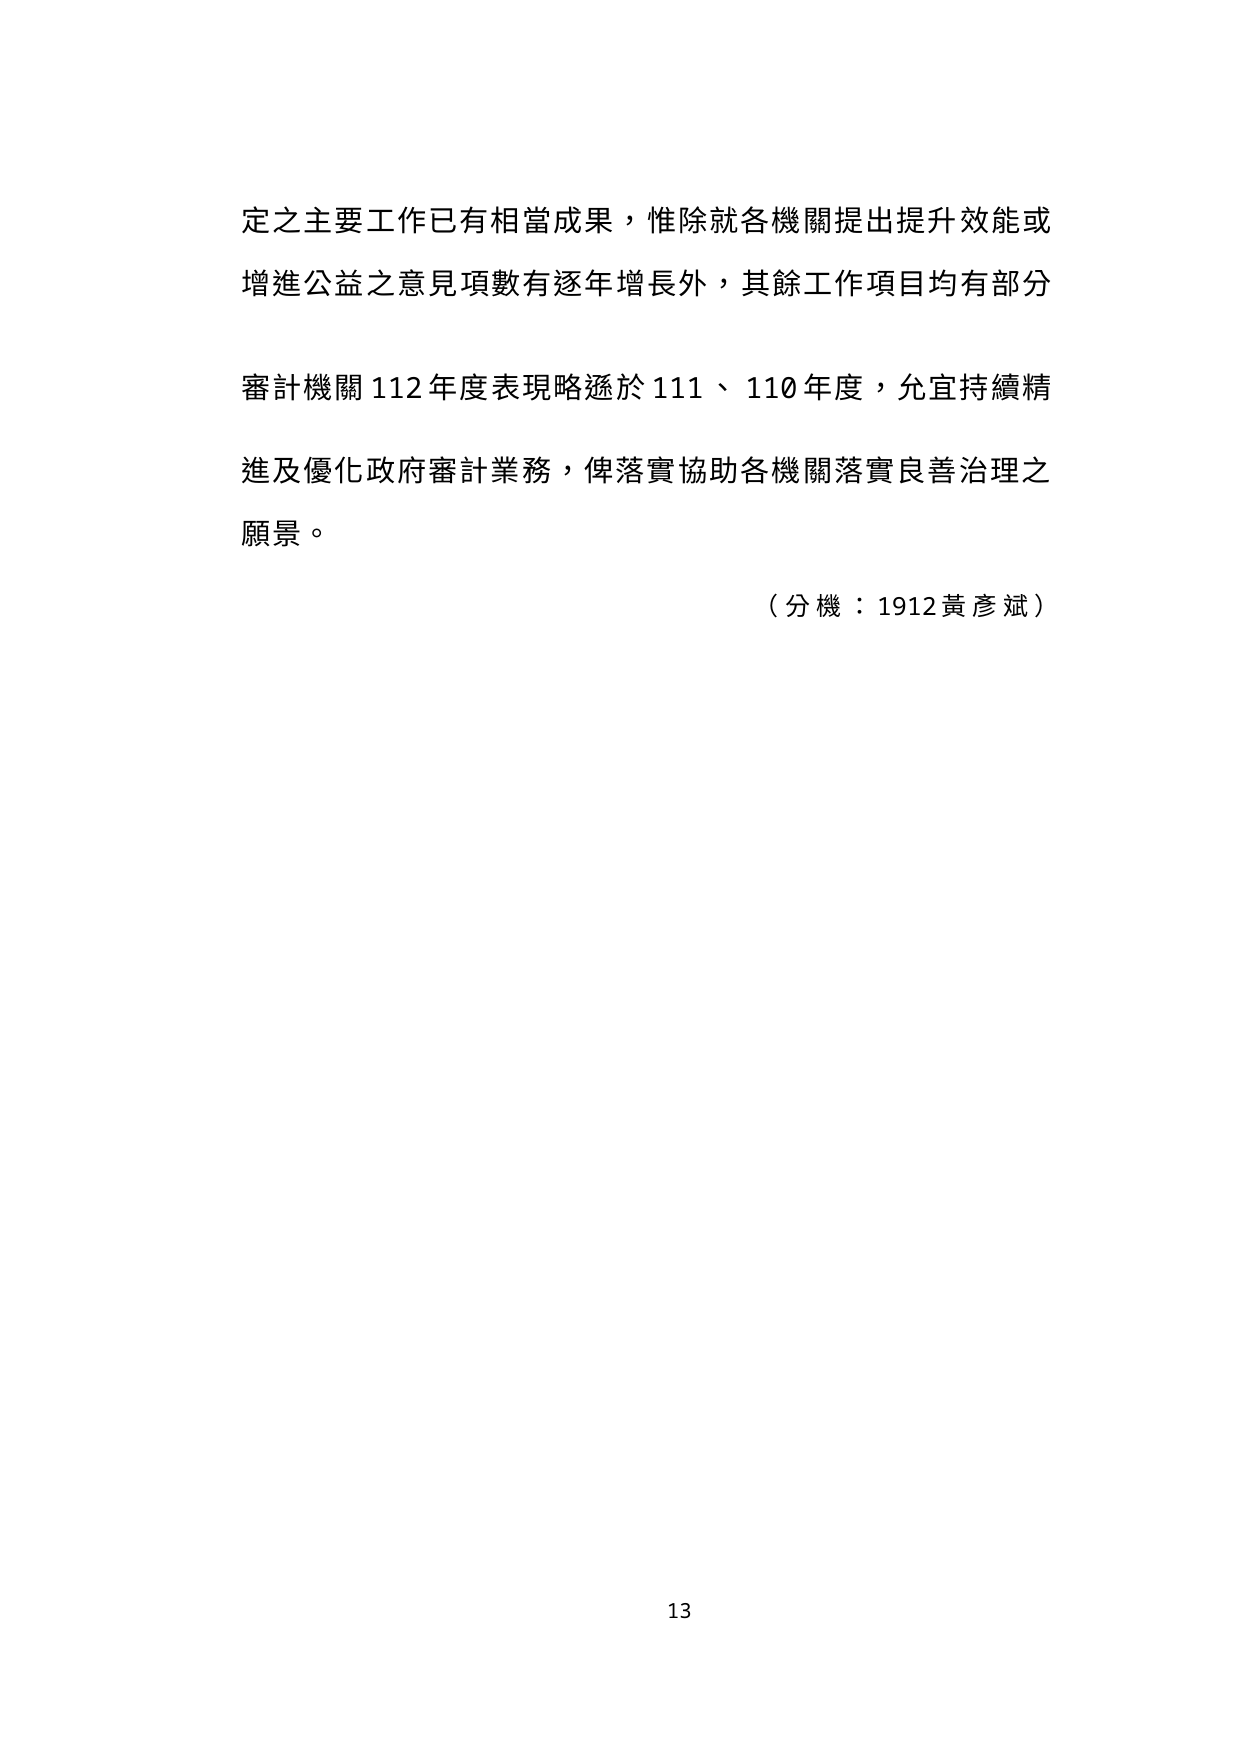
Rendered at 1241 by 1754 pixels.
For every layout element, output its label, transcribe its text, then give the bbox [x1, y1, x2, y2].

text （分機：1912黃彥斌） [236, 552, 1063, 615]
text 定之主要工作已有相當成果，惟除就各機關提出提升效能或增進公益之意見項數有逐年增長外，其餘工作項目均有部分審計機關112年度表現略遜於111、110年度，允宜持續精進及優化政府審計業務，俾落實協助各機關落實良善治理之願景。 [240, 177, 1063, 552]
